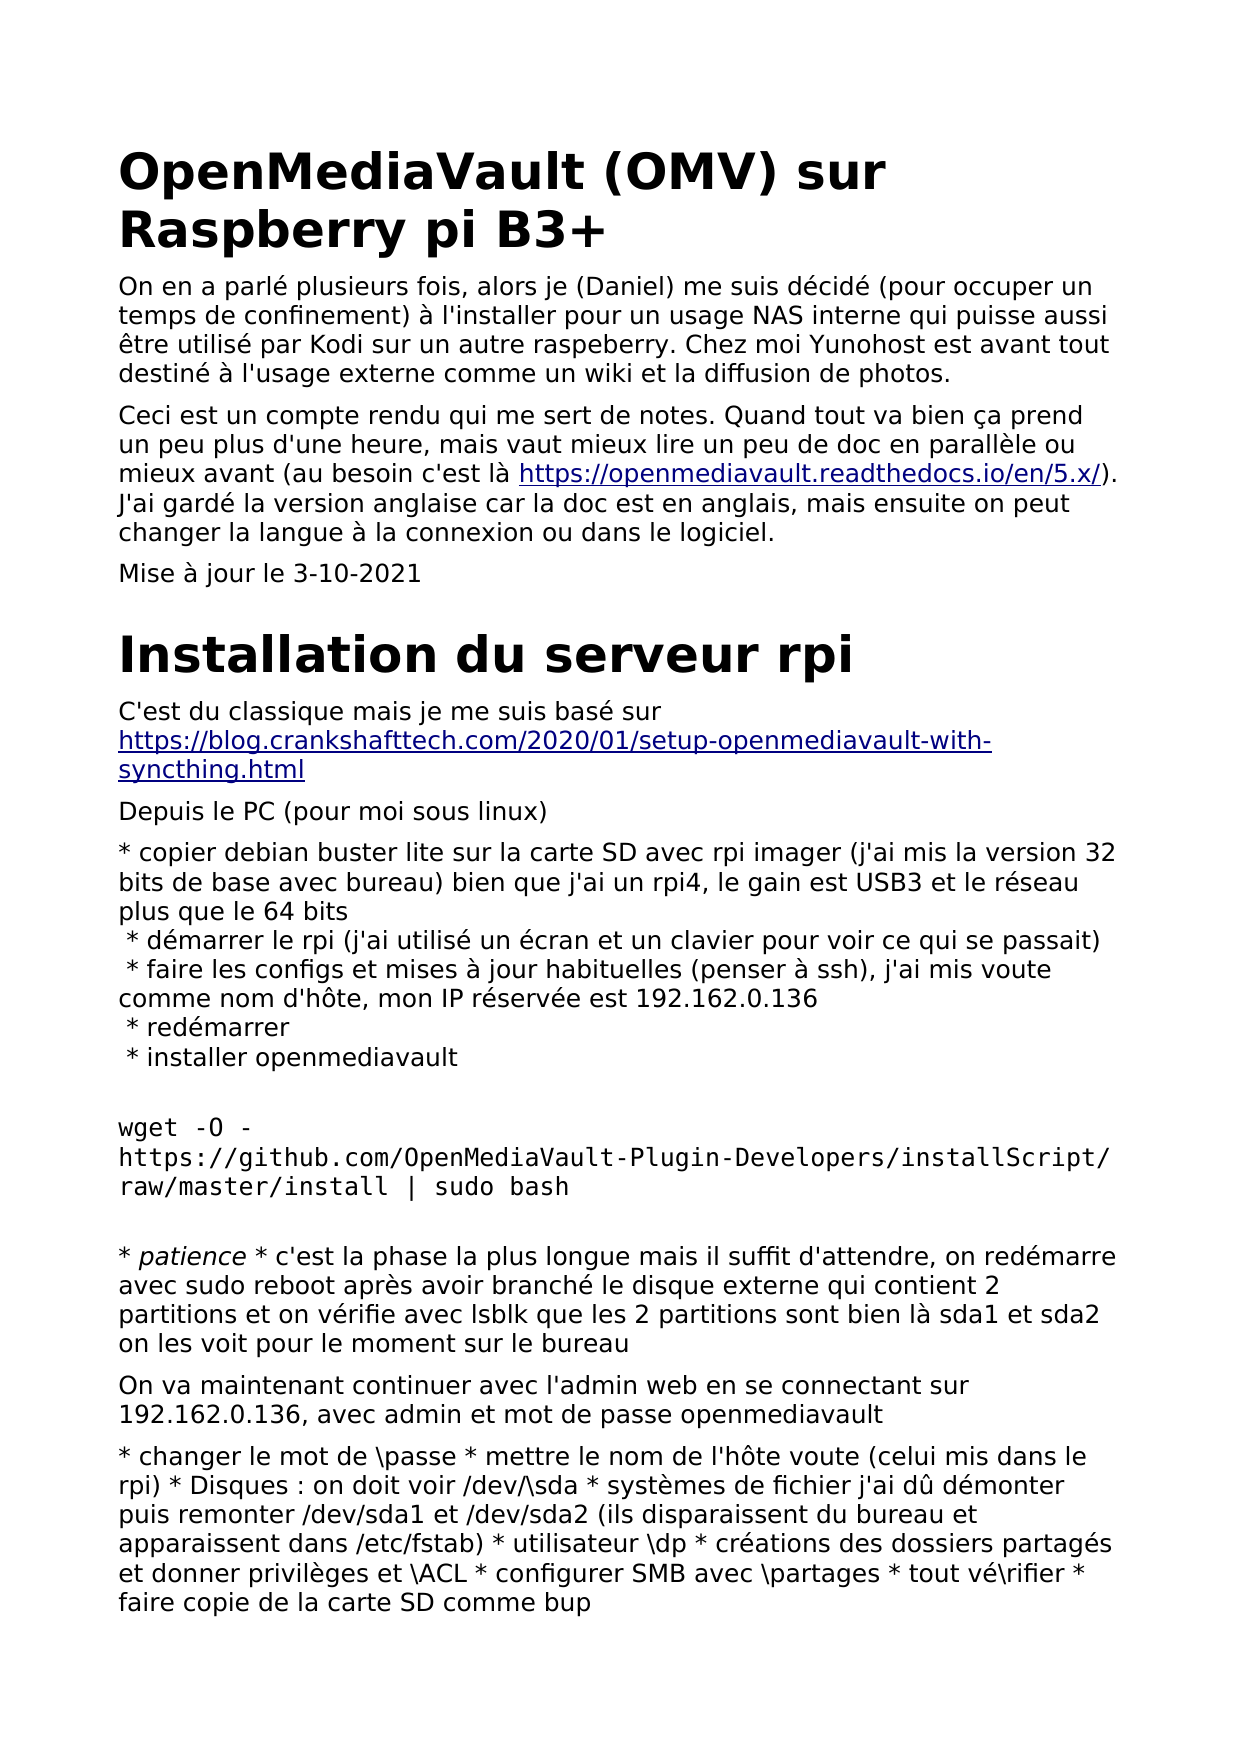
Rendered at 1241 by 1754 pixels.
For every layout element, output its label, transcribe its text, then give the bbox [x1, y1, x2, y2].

subtitle OpenMediaVault (OMV) sur Raspberry pi B3+ [118, 143, 1122, 259]
text * copier debian buster lite sur la carte SD avec rpi imager (j'ai mis la version 32 bits de base avec bureau) bien que j'ai un rpi4, le gain est USB3 et le réseau plus que le 64 bits * démarrer le rpi (j'ai utilisé un écran et un clavier pour voir ce qui se passait) * faire les configs et mises à jour habituelles (penser à ssh), j'ai mis voute comme nom d'hôte, mon IP réservée est 192.162.0.136 * redémarrer * installer openmediavault [118, 839, 1122, 1072]
text Ceci est un compte rendu qui me sert de notes. Quand tout va bien ça prend un peu plus d'une heure, mais vaut mieux lire un peu de doc en parallèle ou mieux avant (au besoin c'est là https://openmediavault.readthedocs.io/en/5.x/). J'ai gardé la version anglaise car la doc est en anglais, mais ensuite on peut changer la langue à la connexion ou dans le logiciel. [118, 401, 1122, 547]
subtitle Installation du serveur rpi [118, 626, 1122, 684]
text Depuis le PC (pour moi sous linux) [118, 797, 1122, 826]
text C'est du classique mais je me suis basé sur https://blog.crankshafttech.com/2020/01/setup-openmediavault-with-syncthing.html [118, 697, 1122, 784]
text On en a parlé plusieurs fois, alors je (Daniel) me suis décidé (pour occuper un temps de confinement) à l'installer pour un usage NAS interne qui puisse aussi être utilisé par Kodi sur un autre raspeberry. Chez moi Yunohost est avant tout destiné à l'usage externe comme un wiki et la diffusion de photos. [118, 272, 1122, 389]
text * changer le mot de \passe * mettre le nom de l'hôte voute (celui mis dans le rpi) * Disques : on doit voir /dev/\sda * systèmes de fichier j'ai dû démonter puis remonter /dev/sda1 et /dev/sda2 (ils disparaissent du bureau et apparaissent dans /etc/fstab) * utilisateur \dp * créations des dossiers partagés et donner privilèges et \ACL * configurer SMB avec \partages * tout vé\rifier * faire copie de la carte SD comme bup [118, 1442, 1122, 1617]
text Mise à jour le 3-10-2021 [118, 559, 1122, 589]
text On va maintenant continuer avec l'admin web en se connectant sur 192.162.0.136, avec admin et mot de passe openmediavault [118, 1371, 1122, 1429]
text * patience * c'est la phase la plus longue mais il suffit d'attendre, on redémarre avec sudo reboot après avoir branché le disque externe qui contient 2 partitions et on vérifie avec lsblk que les 2 partitions sont bien là sda1 et sda2 on les voit pour le moment sur le bureau [118, 1242, 1122, 1359]
text wget -O - https://github.com/OpenMediaVault-Plugin-Developers/installScript/raw/master/install | sudo bash [118, 1084, 1122, 1230]
